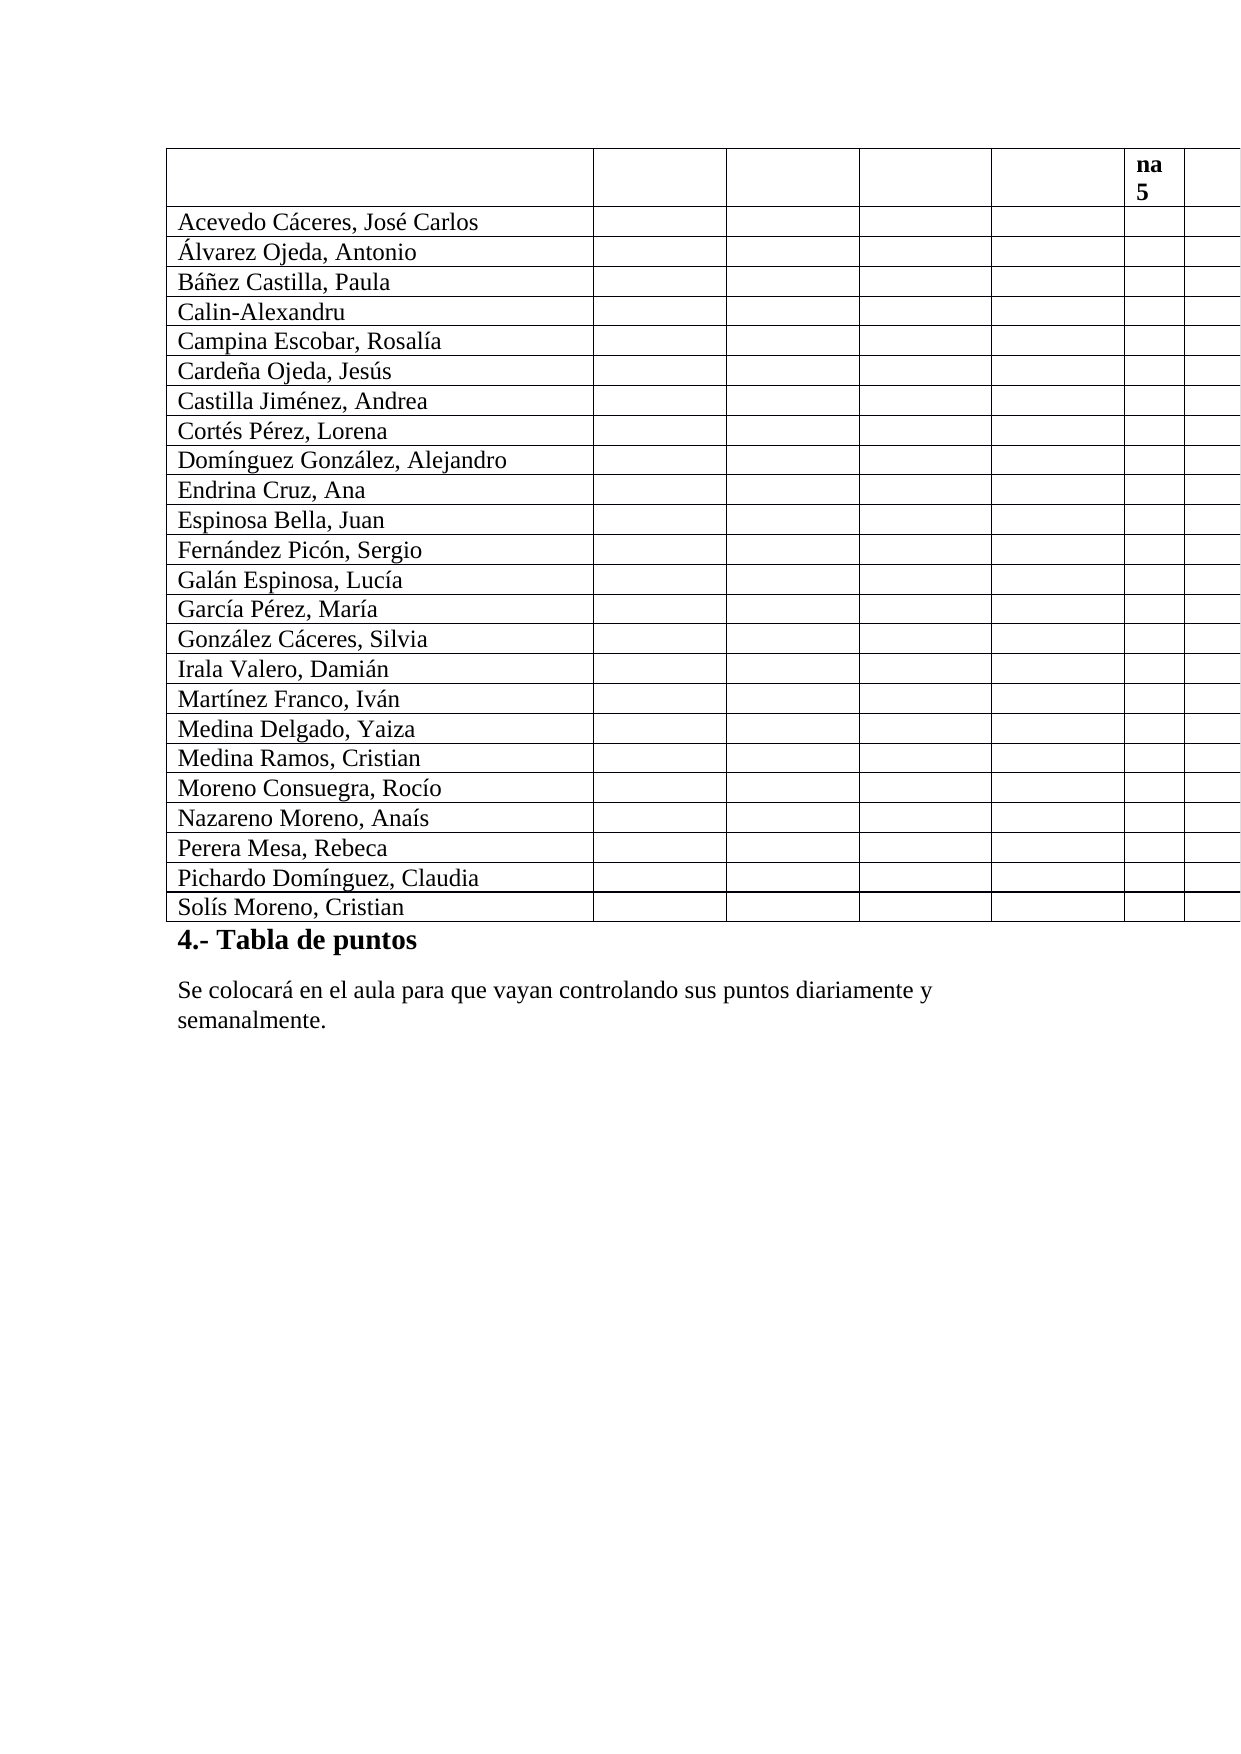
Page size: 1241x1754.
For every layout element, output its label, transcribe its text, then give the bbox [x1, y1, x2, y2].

table_cell [860, 416, 991, 444]
table_cell [594, 535, 726, 564]
table_cell [1125, 505, 1184, 534]
table_cell [727, 595, 859, 623]
table_cell [992, 505, 1124, 534]
table_cell [727, 744, 859, 772]
table_cell Acevedo Cáceres, José Carlos [167, 207, 593, 236]
table_cell [1185, 505, 1240, 534]
table_cell [727, 356, 859, 385]
table_cell [1125, 773, 1184, 802]
table_cell [1185, 326, 1240, 355]
table_cell [727, 535, 859, 564]
table_cell [860, 863, 991, 891]
table_cell Perera Mesa, Rebeca [167, 833, 593, 862]
table_cell [1125, 446, 1184, 474]
table_cell [594, 773, 726, 802]
table_cell [992, 326, 1124, 355]
table_cell Domínguez González, Alejandro [167, 446, 593, 474]
table_cell Galán Espinosa, Lucía [167, 565, 593, 593]
table_cell [992, 833, 1124, 862]
table_cell [727, 386, 859, 415]
text 4.- Tabla de puntos [177, 922, 1063, 956]
table_cell [992, 297, 1124, 325]
table_cell [992, 714, 1124, 742]
table_cell Cardeña Ojeda, Jesús [167, 356, 593, 385]
table_cell [1185, 714, 1240, 742]
table_cell [594, 505, 726, 534]
table_cell [1185, 386, 1240, 415]
table_cell [860, 475, 991, 504]
table_cell [727, 863, 859, 891]
table_cell [1185, 207, 1240, 236]
table_cell Irala Valero, Damián [167, 654, 593, 683]
table_cell [860, 893, 991, 921]
table_cell [860, 386, 991, 415]
table_cell Fernández Picón, Sergio [167, 535, 593, 564]
table_cell [1125, 565, 1184, 593]
table_cell [1185, 267, 1240, 296]
table_cell [1185, 833, 1240, 862]
table_cell [1185, 297, 1240, 325]
table_cell [1185, 803, 1240, 832]
table_cell Martínez Franco, Iván [167, 684, 593, 713]
table_cell [1125, 893, 1184, 921]
table_cell [1185, 684, 1240, 713]
table_cell [727, 475, 859, 504]
table_cell [992, 863, 1124, 891]
table_cell [1125, 207, 1184, 236]
table_cell [992, 565, 1124, 593]
table_cell [860, 297, 991, 325]
table_cell [860, 535, 991, 564]
table_header na 5 [1125, 149, 1184, 206]
table_cell [860, 237, 991, 266]
table_cell [594, 893, 726, 921]
table_cell [1125, 624, 1184, 653]
table_cell [992, 207, 1124, 236]
table_cell [727, 326, 859, 355]
table_cell [594, 475, 726, 504]
table_cell Calin-Alexandru [167, 297, 593, 325]
table_cell [594, 565, 726, 593]
table_cell [992, 416, 1124, 444]
table_cell [1185, 565, 1240, 593]
table_cell [1125, 535, 1184, 564]
table_cell Solís Moreno, Cristian [167, 893, 593, 921]
table_cell [860, 773, 991, 802]
table_cell Pichardo Domínguez, Claudia [167, 863, 593, 891]
table_cell García Pérez, María [167, 595, 593, 623]
table_cell [1185, 356, 1240, 385]
table_cell [992, 356, 1124, 385]
table_cell [860, 446, 991, 474]
table_cell [992, 386, 1124, 415]
table_cell [860, 267, 991, 296]
table_cell [860, 624, 991, 653]
table_cell Cortés Pérez, Lorena [167, 416, 593, 444]
table_cell Moreno Consuegra, Rocío [167, 773, 593, 802]
table_cell [594, 654, 726, 683]
table_header [594, 149, 726, 206]
table_cell [594, 803, 726, 832]
table_cell Álvarez Ojeda, Antonio [167, 237, 593, 266]
table_cell [1125, 416, 1184, 444]
table_cell [1125, 684, 1184, 713]
table_cell [992, 684, 1124, 713]
table_cell [860, 654, 991, 683]
table_cell [1185, 773, 1240, 802]
table_cell [860, 833, 991, 862]
table_cell [727, 565, 859, 593]
table_cell [727, 714, 859, 742]
table_cell Espinosa Bella, Juan [167, 505, 593, 534]
table_cell [992, 475, 1124, 504]
table_cell [594, 744, 726, 772]
table_cell [594, 237, 726, 266]
table_cell [1125, 297, 1184, 325]
table_cell [727, 207, 859, 236]
table_cell [1125, 386, 1184, 415]
table_cell [594, 684, 726, 713]
table_cell [594, 833, 726, 862]
table_cell [992, 893, 1124, 921]
table_cell González Cáceres, Silvia [167, 624, 593, 653]
table_cell [1125, 833, 1184, 862]
table_cell [1185, 863, 1240, 891]
table_cell [992, 267, 1124, 296]
table_cell [860, 565, 991, 593]
table_header [860, 149, 991, 206]
table_header Semana 6 [1185, 149, 1240, 206]
table_cell [1125, 267, 1184, 296]
table_cell [1125, 744, 1184, 772]
table_cell [1125, 356, 1184, 385]
table_cell [992, 744, 1124, 772]
table_cell [594, 386, 726, 415]
table_cell [727, 833, 859, 862]
table_cell Castilla Jiménez, Andrea [167, 386, 593, 415]
table_cell [594, 714, 726, 742]
text Se colocará en el aula para que vayan controlando sus puntos diariamente y semanalmente. [177, 975, 1063, 1034]
table_cell [1185, 475, 1240, 504]
table_cell [727, 237, 859, 266]
table_cell [594, 416, 726, 444]
table_cell [1185, 654, 1240, 683]
table_cell [594, 356, 726, 385]
table_cell [1185, 595, 1240, 623]
table_cell [594, 297, 726, 325]
table_cell [860, 356, 991, 385]
table_cell [1185, 624, 1240, 653]
table_cell [594, 624, 726, 653]
table_cell [860, 326, 991, 355]
table_cell [992, 237, 1124, 266]
table_cell [1185, 893, 1240, 921]
table_cell [727, 505, 859, 534]
table_cell [727, 297, 859, 325]
table_cell [594, 326, 726, 355]
table_cell [1185, 237, 1240, 266]
table_cell Endrina Cruz, Ana [167, 475, 593, 504]
table_cell [992, 446, 1124, 474]
table_cell [1125, 326, 1184, 355]
table_cell [594, 267, 726, 296]
table_cell Medina Ramos, Cristian [167, 744, 593, 772]
table_header [727, 149, 859, 206]
table_cell [860, 207, 991, 236]
table_header [992, 149, 1124, 206]
table_cell [860, 803, 991, 832]
table_cell [992, 654, 1124, 683]
table_cell [1125, 803, 1184, 832]
table_cell Medina Delgado, Yaiza [167, 714, 593, 742]
table_cell [860, 684, 991, 713]
table_cell [1125, 475, 1184, 504]
table_cell [860, 595, 991, 623]
table_cell Báñez Castilla, Paula [167, 267, 593, 296]
table_cell [992, 803, 1124, 832]
table_cell [1125, 595, 1184, 623]
table_cell [727, 773, 859, 802]
table_cell Campina Escobar, Rosalía [167, 326, 593, 355]
table_cell [992, 595, 1124, 623]
table_cell [1185, 416, 1240, 444]
table_cell [727, 684, 859, 713]
table_cell [727, 803, 859, 832]
table_cell [594, 207, 726, 236]
table_cell [1185, 535, 1240, 564]
table_cell [992, 773, 1124, 802]
table_cell [1125, 863, 1184, 891]
table_cell [992, 535, 1124, 564]
table_cell [860, 714, 991, 742]
table_cell [727, 416, 859, 444]
table_cell [1125, 237, 1184, 266]
table_cell [992, 624, 1124, 653]
table_cell [1185, 744, 1240, 772]
table_cell [727, 267, 859, 296]
table_cell [594, 863, 726, 891]
table_cell [1125, 654, 1184, 683]
table_cell [1125, 714, 1184, 742]
table_cell [594, 446, 726, 474]
table_cell [727, 654, 859, 683]
table_header [167, 149, 593, 206]
table_cell [860, 505, 991, 534]
table_cell [860, 744, 991, 772]
table_cell [1185, 446, 1240, 474]
table_cell [727, 446, 859, 474]
table_cell [727, 624, 859, 653]
table_cell [727, 893, 859, 921]
table_cell [594, 595, 726, 623]
table_cell Nazareno Moreno, Anaís [167, 803, 593, 832]
